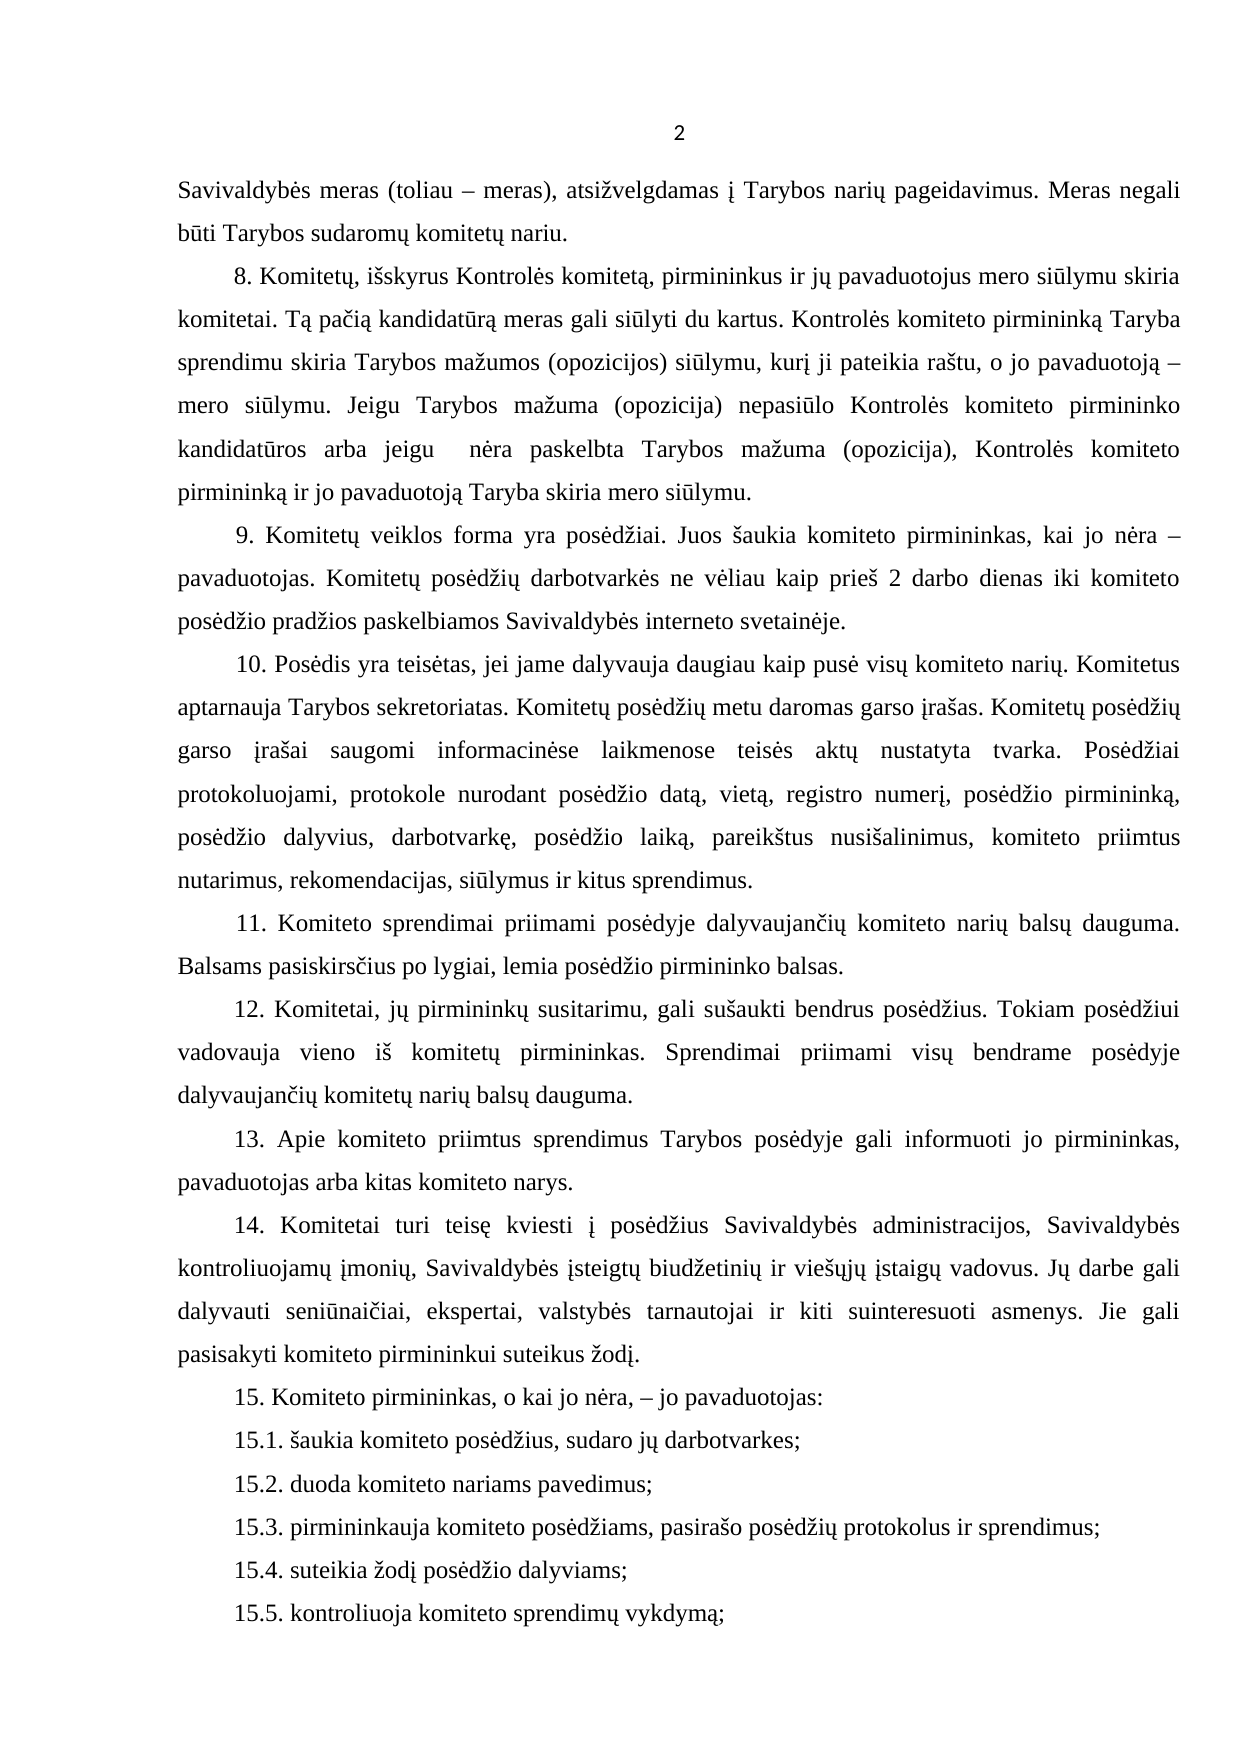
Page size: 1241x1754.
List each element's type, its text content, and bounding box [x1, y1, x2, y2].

text 15.2. duoda komiteto nariams pavedimus; [177, 1469, 1181, 1497]
text 11. Komiteto sprendimai priimami posėdyje dalyvaujančių komiteto narių balsų dauguma. Balsams pasiskirsčius po lygiai, lemia posėdžio pirmininko balsas. [177, 908, 1181, 980]
text 15.1. šaukia komiteto posėdžius, sudaro jų darbotvarkes; [177, 1426, 1181, 1454]
text 13. Apie komiteto priimtus sprendimus Tarybos posėdyje gali informuoti jo pirmininkas, pavaduotojas arba kitas komiteto narys. [177, 1124, 1181, 1196]
text 12. Komitetai, jų pirmininkų susitarimu, gali sušaukti bendrus posėdžius. Tokiam posėdžiui vadovauja vieno iš komitetų pirmininkas. Sprendimai priimami visų bendrame posėdyje dalyvaujančių komitetų narių balsų dauguma. [177, 994, 1181, 1109]
text Savivaldybės meras (toliau – meras), atsižvelgdamas į Tarybos narių pageidavimus. Meras negali būti Tarybos sudaromų komitetų nariu. [177, 175, 1181, 247]
text 15. Komiteto pirmininkas, o kai jo nėra, – jo pavaduotojas: [177, 1382, 1181, 1411]
text 14. Komitetai turi teisę kviesti į posėdžius Savivaldybės administracijos, Savivaldybės kontroliuojamų įmonių, Savivaldybės įsteigtų biudžetinių ir viešųjų įstaigų vadovus. Jų darbe gali dalyvauti seniūnaičiai, ekspertai, valstybės tarnautojai ir kiti suinteresuoti asmenys. Jie gali pasisakyti komiteto pirmininkui suteikus žodį. [177, 1210, 1181, 1368]
text 8. Komitetų, išskyrus Kontrolės komitetą, pirmininkus ir jų pavaduotojus mero siūlymu skiria komitetai. Tą pačią kandidatūrą meras gali siūlyti du kartus. Kontrolės komiteto pirmininką Taryba sprendimu skiria Tarybos mažumos (opozicijos) siūlymu, kurį ji pateikia raštu, o jo pavaduotoją – mero siūlymu. Jeigu Tarybos mažuma (opozicija) nepasiūlo Kontrolės komiteto pirmininko kandidatūros arba jeigu nėra paskelbta Tarybos mažuma (opozicija), Kontrolės komiteto pirmininką ir jo pavaduotoją Taryba skiria mero siūlymu. [177, 261, 1181, 506]
text 10. Posėdis yra teisėtas, jei jame dalyvauja daugiau kaip pusė visų komiteto narių. Komitetus aptarnauja Tarybos sekretoriatas. Komitetų posėdžių metu daromas garso įrašas. Komitetų posėdžių garso įrašai saugomi informacinėse laikmenose teisės aktų nustatyta tvarka. Posėdžiai protokoluojami, protokole nurodant posėdžio datą, vietą, registro numerį, posėdžio pirmininką, posėdžio dalyvius, darbotvarkę, posėdžio laiką, pareikštus nusišalinimus, komiteto priimtus nutarimus, rekomendacijas, siūlymus ir kitus sprendimus. [177, 649, 1181, 894]
text 15.4. suteikia žodį posėdžio dalyviams; [177, 1555, 1181, 1584]
text 15.5. kontroliuoja komiteto sprendimų vykdymą; [177, 1598, 1181, 1627]
text 9. Komitetų veiklos forma yra posėdžiai. Juos šaukia komiteto pirmininkas, kai jo nėra – pavaduotojas. Komitetų posėdžių darbotvarkės ne vėliau kaip prieš 2 darbo dienas iki komiteto posėdžio pradžios paskelbiamos Savivaldybės interneto svetainėje. [177, 520, 1181, 635]
text 15.3. pirmininkauja komiteto posėdžiams, pasirašo posėdžių protokolus ir sprendimus; [177, 1512, 1181, 1541]
